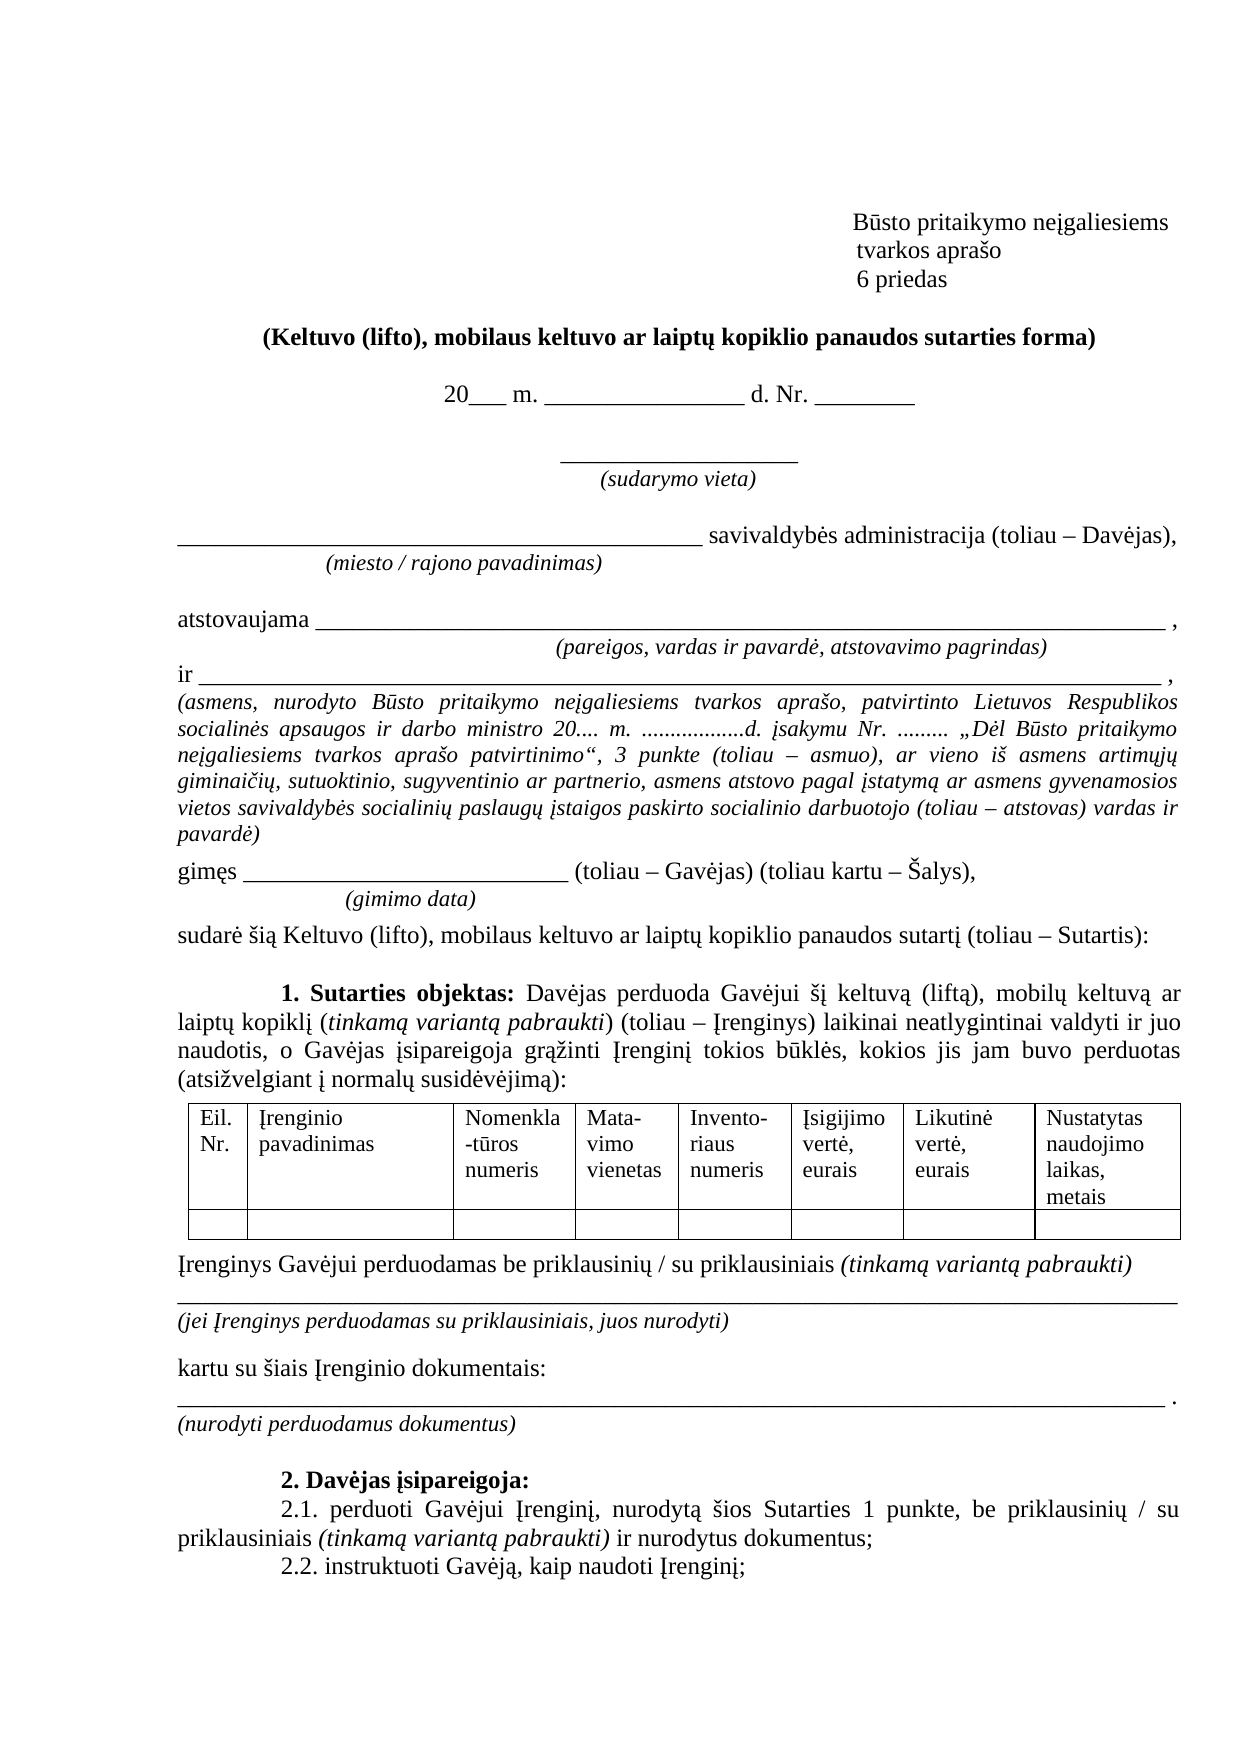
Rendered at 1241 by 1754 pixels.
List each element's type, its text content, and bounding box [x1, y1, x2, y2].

table_cell [248, 1210, 453, 1239]
table_header Nomenkla-tūros numeris [454, 1104, 575, 1209]
text (asmens, nurodyto Būsto pritaikymo neįgaliesiems tvarkos aprašo, patvirtinto Lietuvos Respublikos socialinės apsaugos ir darbo ministro 20.... m. ..................d. įsakymu Nr. ......... „Dėl Būsto pritaikymo neįgaliesiems tvarkos aprašo patvirtinimo“, 3 punkte (toliau – asmuo), ar vieno iš asmens artimųjų giminaičių, sutuoktinio, sugyventinio ar partnerio, asmens atstovo pagal įstatymą ar asmens gyvenamosios vietos savivaldybės socialinių paslaugų įstaigos paskirto socialinio darbuotojo (toliau – atstovas) vardas ir pavardė) [177, 688, 1181, 846]
table_header Įrenginio pavadinimas [248, 1104, 453, 1209]
table_header Eil. Nr. [189, 1104, 247, 1209]
table_header Mata-vimo vienetas [576, 1104, 678, 1209]
table_cell [1036, 1210, 1180, 1239]
text (pareigos, vardas ir pavardė, atstovavimo pagrindas) [177, 633, 1181, 659]
text (Keltuvo (lifto), mobilaus keltuvo ar laiptų kopiklio panaudos sutarties forma) [177, 322, 1181, 350]
table_header Invento-riaus numeris [679, 1104, 791, 1209]
text (miesto / rajono pavadinimas) [177, 549, 1181, 576]
text (sudarymo vieta) [177, 465, 1181, 492]
text __________________________________________ savivaldybės administracija (toliau – Davėjas), [177, 521, 1181, 549]
table_cell [454, 1210, 575, 1239]
text Būsto pritaikymo neįgaliesiems [717, 207, 1181, 235]
text sudarė šią Keltuvo (lifto), mobilaus keltuvo ar laiptų kopiklio panaudos sutartį (toliau – Sutartis): [177, 921, 1181, 949]
text tvarkos aprašo [856, 235, 1181, 264]
text (gimimo data) [177, 885, 1181, 911]
text gimęs __________________________ (toliau – Gavėjas) (toliau kartu – Šalys), [177, 856, 1181, 885]
text 20___ m. ________________ d. Nr. ________ [177, 379, 1181, 408]
text 2. Davėjas įsipareigoja: [177, 1465, 1181, 1494]
text ________________________________________________________________________________ [177, 1278, 1181, 1307]
text (nurodyti perduodamus dokumentus) [177, 1410, 1181, 1436]
table_cell [904, 1210, 1034, 1239]
text 1. Sutarties objektas: Davėjas perduoda Gavėjui šį keltuvą (liftą), mobilų keltuvą ar laiptų kopiklį (tinkamą variantą pabraukti) (toliau – Įrenginys) laikinai neatlygintinai valdyti ir juo naudotis, o Gavėjas įsipareigoja grąžinti Įrenginį tokios būklės, kokios jis jam buvo perduotas (atsižvelgiant į normalų susidėvėjimą): [177, 978, 1181, 1093]
table_header Nustatytas naudojimo laikas, metais [1036, 1104, 1180, 1209]
text ir _____________________________________________________________________________ , [177, 659, 1181, 688]
table_header Įsigijimo vertė, eurais [792, 1104, 903, 1209]
text 2.2. instruktuoti Gavėją, kaip naudoti Įrenginį; [177, 1551, 1181, 1580]
text kartu su šiais Įrenginio dokumentais: [177, 1353, 1181, 1381]
table_cell [679, 1210, 791, 1239]
text ___________________ [177, 437, 1181, 465]
text 2.1. perduoti Gavėjui Įrenginį, nurodytą šios Sutarties 1 punkte, be priklausinių / su priklausiniais (tinkamą variantą pabraukti) ir nurodytus dokumentus; [177, 1494, 1181, 1551]
table_cell [576, 1210, 678, 1239]
text (jei Įrenginys perduodamas su priklausiniais, juos nurodyti) [177, 1307, 1181, 1333]
table_header Likutinė vertė, eurais [904, 1104, 1034, 1209]
text atstovaujama ____________________________________________________________________ , [177, 604, 1181, 633]
table_cell [189, 1210, 247, 1239]
text 6 priedas [856, 264, 1181, 293]
text Įrenginys Gavėjui perduodamas be priklausinių / su priklausiniais (tinkamą variantą pabraukti) [177, 1249, 1181, 1278]
table_cell [792, 1210, 903, 1239]
text _______________________________________________________________________________ . [177, 1381, 1181, 1410]
